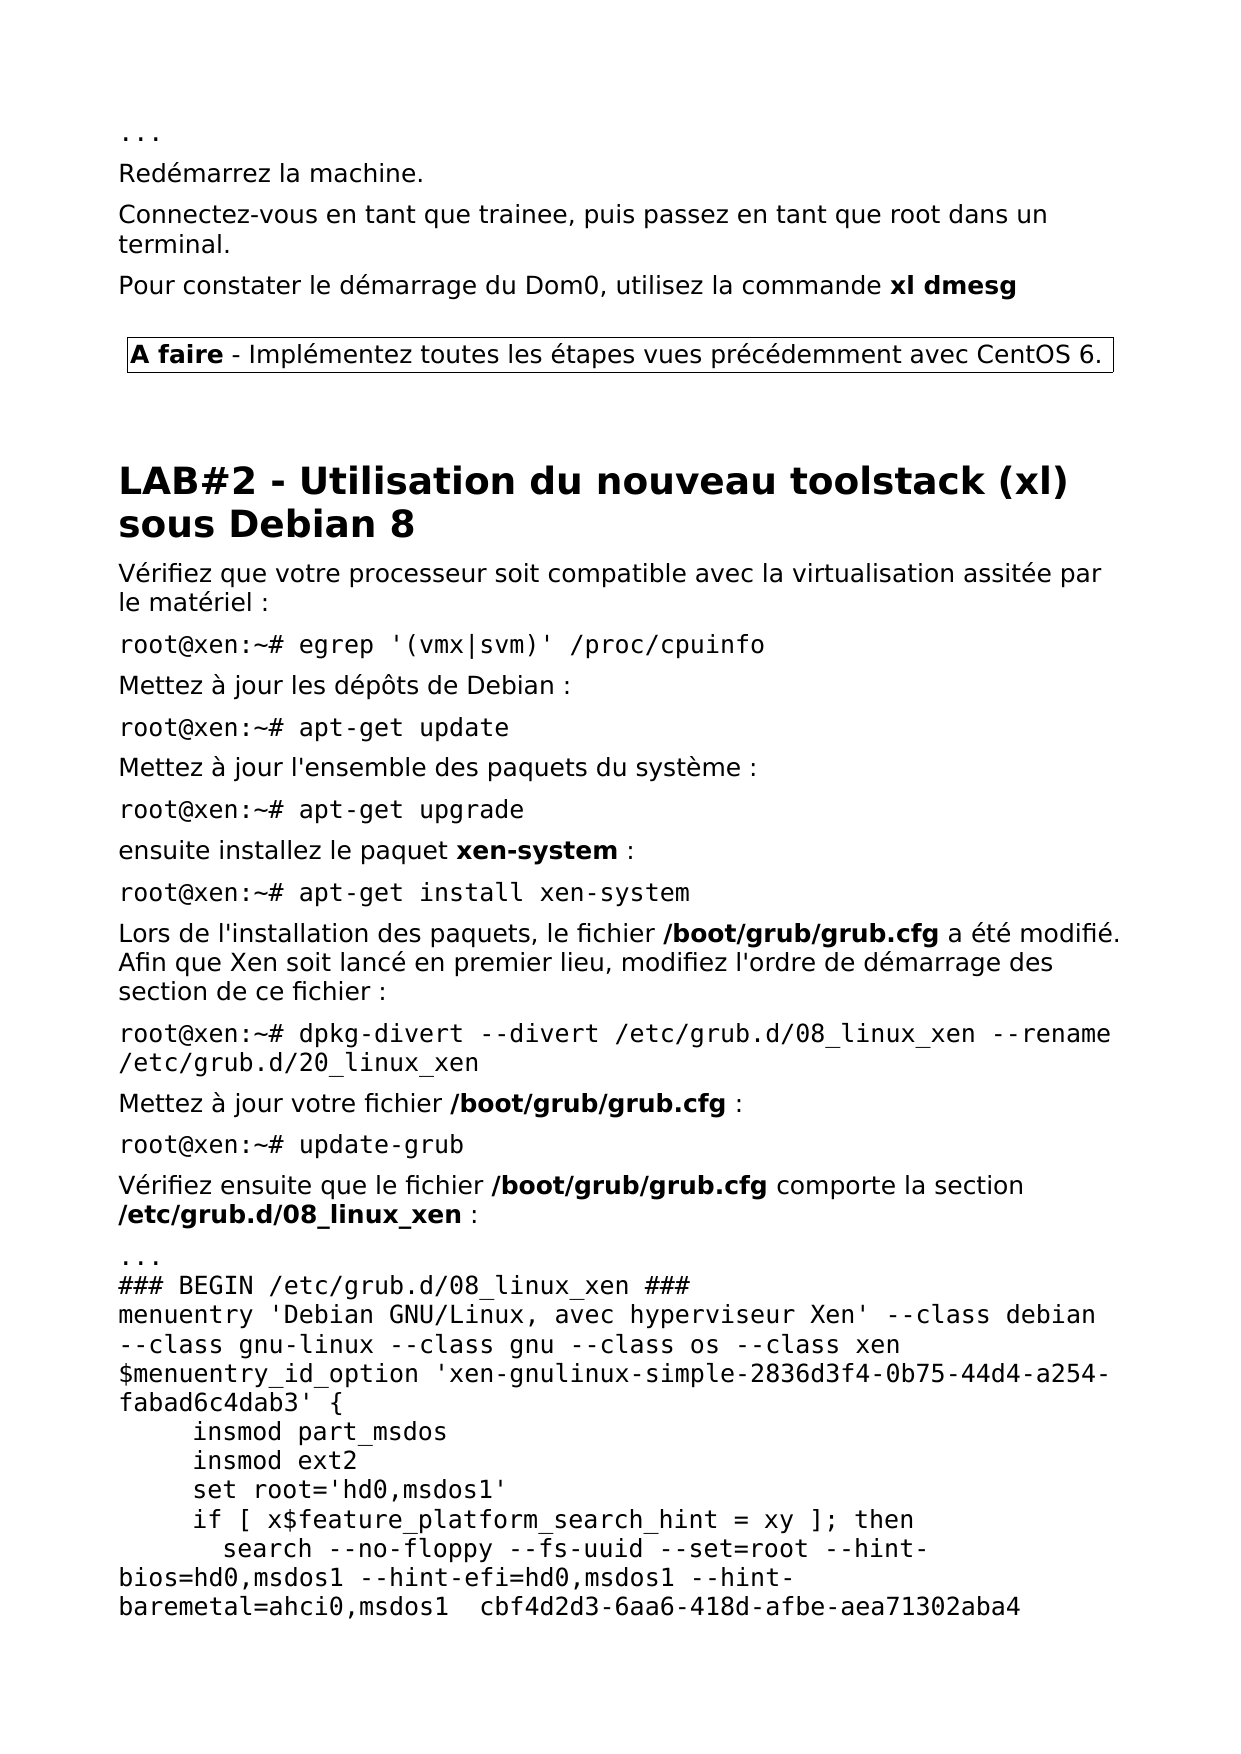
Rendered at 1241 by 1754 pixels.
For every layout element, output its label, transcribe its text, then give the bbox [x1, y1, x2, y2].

text root@xen:~# dpkg-divert --divert /etc/grub.d/08_linux_xen --rename /etc/grub.d/20_linux_xen [118, 1019, 1122, 1077]
text ... ### BEGIN /etc/grub.d/08_linux_xen ### menuentry 'Debian GNU/Linux, avec hyperviseur Xen' --class debian --class gnu-linux --class gnu --class os --class xen $menuentry_id_option 'xen-gnulinux-simple-2836d3f4-0b75-44d4-a254-fabad6c4dab3' { insmod part_msdos insmod ext2 set root='hd0,msdos1' if [ x$feature_platform_search_hint = xy ]; then search --no-floppy --fs-uuid --set=root --hint-bios=hd0,msdos1 --hint-efi=hd0,msdos1 --hint-baremetal=ahci0,msdos1 cbf4d2d3-6aa6-418d-afbe-aea71302aba4 [118, 1242, 1122, 1622]
subtitle LAB#2 - Utilisation du nouveau toolstack (xl) sous Debian 8 [118, 459, 1122, 547]
text ensuite installez le paquet xen-system : [118, 836, 1122, 865]
text ... [118, 118, 1122, 147]
text Vérifiez que votre processeur soit compatible avec la virtualisation assitée par le matériel : [118, 559, 1122, 618]
text root@xen:~# apt-get install xen-system [118, 878, 1122, 907]
text root@xen:~# egrep '(vmx|svm)' /proc/cpuinfo [118, 630, 1122, 659]
text root@xen:~# update-grub [118, 1131, 1122, 1160]
text Vérifiez ensuite que le fichier /boot/grub/grub.cfg comporte la section /etc/grub.d/08_linux_xen : [118, 1172, 1122, 1230]
table_header A faire - Implémentez toutes les étapes vues précédemment avec CentOS 6. [128, 338, 1113, 372]
text root@xen:~# apt-get upgrade [118, 795, 1122, 824]
text Pour constater le démarrage du Dom0, utilisez la commande xl dmesg [118, 272, 1122, 301]
text Lors de l'installation des paquets, le fichier /boot/grub/grub.cfg a été modifié. Afin que Xen soit lancé en premier lieu, modifiez l'ordre de démarrage des section de ce fichier : [118, 919, 1122, 1006]
text Mettez à jour l'ensemble des paquets du système : [118, 754, 1122, 783]
text root@xen:~# apt-get update [118, 713, 1122, 742]
text Mettez à jour votre fichier /boot/grub/grub.cfg : [118, 1089, 1122, 1118]
text Redémarrez la machine. [118, 159, 1122, 188]
text Connectez-vous en tant que trainee, puis passez en tant que root dans un terminal. [118, 201, 1122, 259]
text Mettez à jour les dépôts de Debian : [118, 671, 1122, 700]
